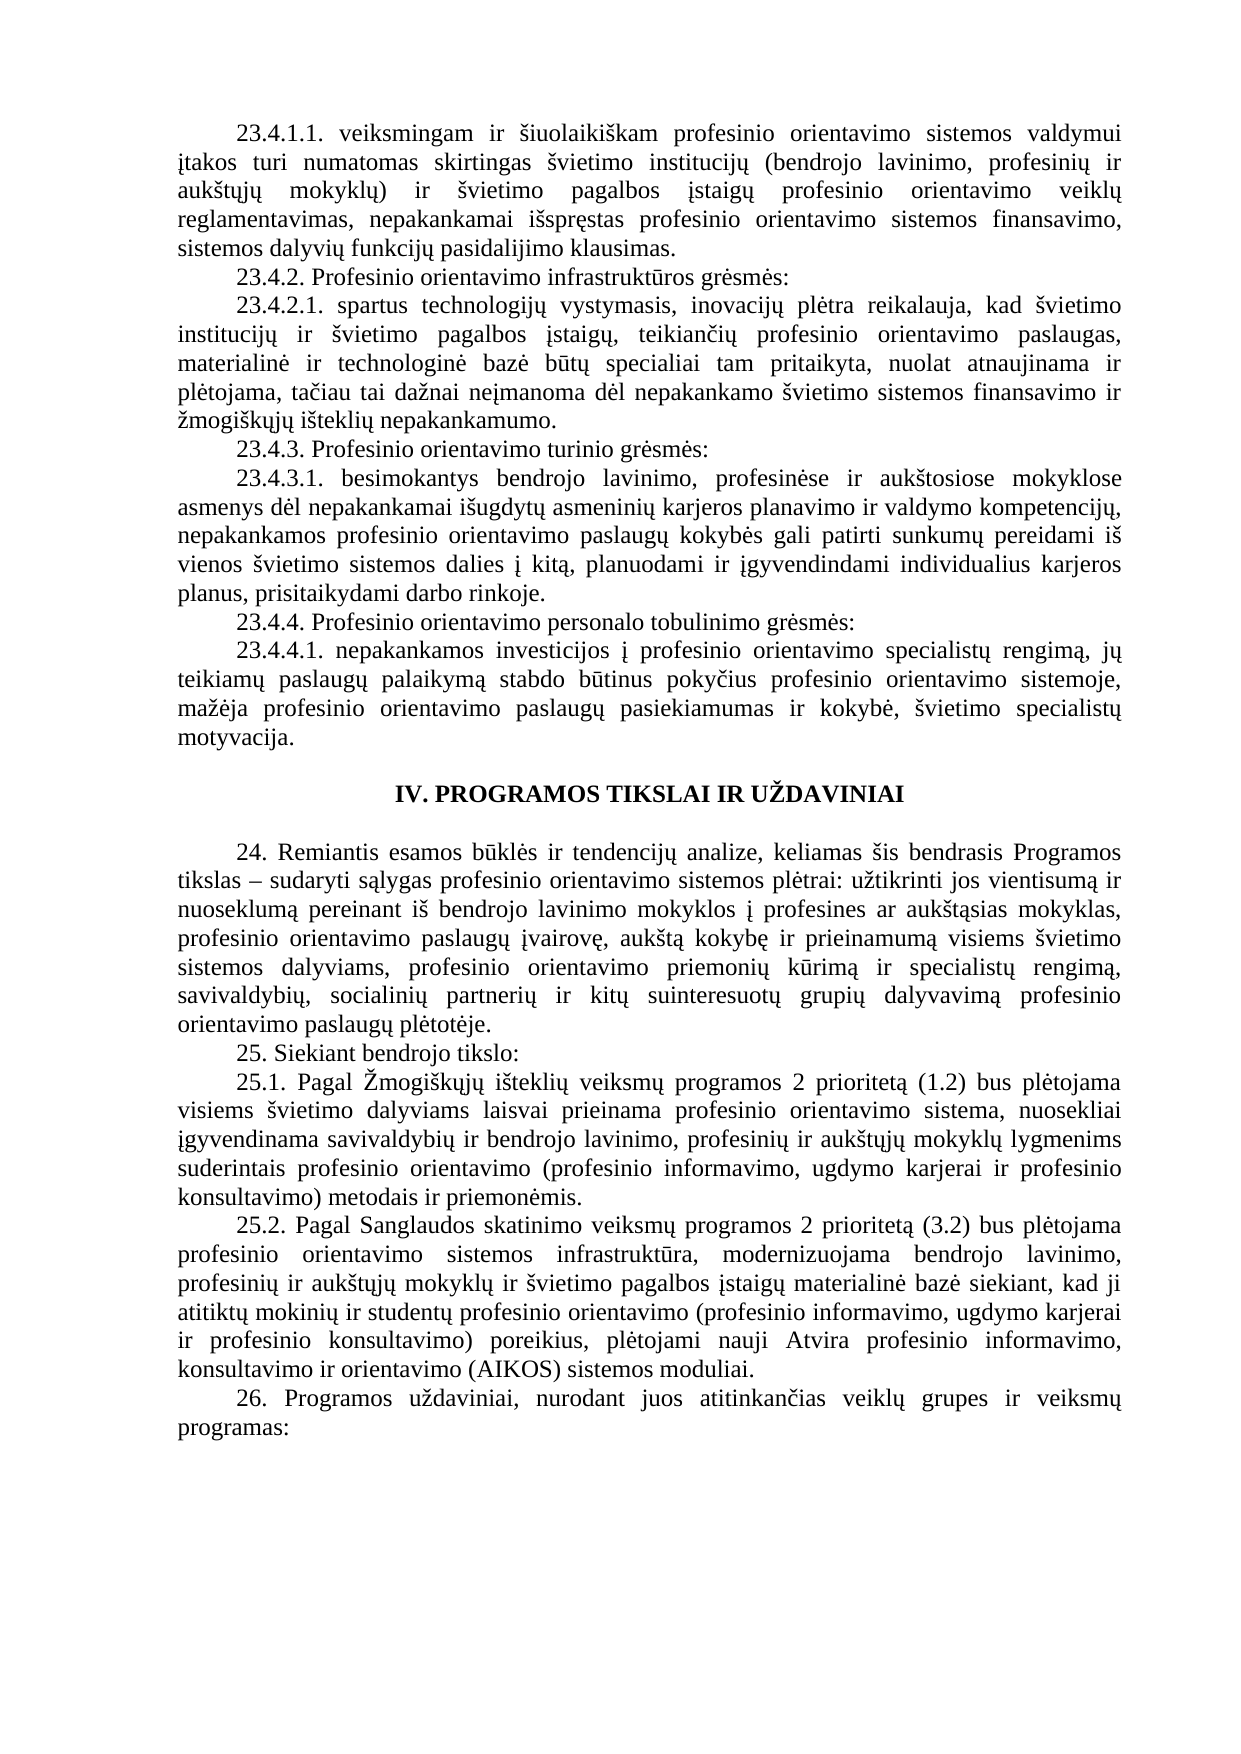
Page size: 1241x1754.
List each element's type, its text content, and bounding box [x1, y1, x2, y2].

text 23.4.4. Profesinio orientavimo personalo tobulinimo grėsmės: [177, 607, 1122, 636]
text 23.4.3. Profesinio orientavimo turinio grėsmės: [177, 434, 1122, 463]
text 25.2. Pagal Sanglaudos skatinimo veiksmų programos 2 prioritetą (3.2) bus plėtojama profesinio orientavimo sistemos infrastruktūra, modernizuojama bendrojo lavinimo, profesinių ir aukštųjų mokyklų ir švietimo pagalbos įstaigų materialinė bazė siekiant, kad ji atitiktų mokinių ir studentų profesinio orientavimo (profesinio informavimo, ugdymo karjerai ir profesinio konsultavimo) poreikius, plėtojami nauji Atvira profesinio informavimo, konsultavimo ir orientavimo (AIKOS) sistemos moduliai. [177, 1211, 1122, 1383]
text 23.4.1.1. veiksmingam ir šiuolaikiškam profesinio orientavimo sistemos valdymui įtakos turi numatomas skirtingas švietimo institucijų (bendrojo lavinimo, profesinių ir aukštųjų mokyklų) ir švietimo pagalbos įstaigų profesinio orientavimo veiklų reglamentavimas, nepakankamai išspręstas profesinio orientavimo sistemos finansavimo, sistemos dalyvių funkcijų pasidalijimo klausimas. [177, 118, 1122, 262]
text 25. Siekiant bendrojo tikslo: [177, 1038, 1122, 1067]
text 23.4.2. Profesinio orientavimo infrastruktūros grėsmės: [177, 262, 1122, 291]
text 23.4.4.1. nepakankamos investicijos į profesinio orientavimo specialistų rengimą, jų teikiamų paslaugų palaikymą stabdo būtinus pokyčius profesinio orientavimo sistemoje, mažėja profesinio orientavimo paslaugų pasiekiamumas ir kokybė, švietimo specialistų motyvacija. [177, 636, 1122, 751]
text 23.4.3.1. besimokantys bendrojo lavinimo, profesinėse ir aukštosiose mokyklose asmenys dėl nepakankamai išugdytų asmeninių karjeros planavimo ir valdymo kompetencijų, nepakankamos profesinio orientavimo paslaugų kokybės gali patirti sunkumų pereidami iš vienos švietimo sistemos dalies į kitą, planuodami ir įgyvendindami individualius karjeros planus, prisitaikydami darbo rinkoje. [177, 463, 1122, 607]
text 24. Remiantis esamos būklės ir tendencijų analize, keliamas šis bendrasis Programos tikslas – sudaryti sąlygas profesinio orientavimo sistemos plėtrai: užtikrinti jos vientisumą ir nuoseklumą pereinant iš bendrojo lavinimo mokyklos į profesines ar aukštąsias mokyklas, profesinio orientavimo paslaugų įvairovę, aukštą kokybę ir prieinamumą visiems švietimo sistemos dalyviams, profesinio orientavimo priemonių kūrimą ir specialistų rengimą, savivaldybių, socialinių partnerių ir kitų suinteresuotų grupių dalyvavimą profesinio orientavimo paslaugų plėtotėje. [177, 837, 1122, 1038]
text 25.1. Pagal Žmogiškųjų išteklių veiksmų programos 2 prioritetą (1.2) bus plėtojama visiems švietimo dalyviams laisvai prieinama profesinio orientavimo sistema, nuosekliai įgyvendinama savivaldybių ir bendrojo lavinimo, profesinių ir aukštųjų mokyklų lygmenims suderintais profesinio orientavimo (profesinio informavimo, ugdymo karjerai ir profesinio konsultavimo) metodais ir priemonėmis. [177, 1067, 1122, 1211]
text 23.4.2.1. spartus technologijų vystymasis, inovacijų plėtra reikalauja, kad švietimo institucijų ir švietimo pagalbos įstaigų, teikiančių profesinio orientavimo paslaugas, materialinė ir technologinė bazė būtų specialiai tam pritaikyta, nuolat atnaujinama ir plėtojama, tačiau tai dažnai neįmanoma dėl nepakankamo švietimo sistemos finansavimo ir žmogiškųjų išteklių nepakankamumo. [177, 291, 1122, 434]
text IV. PROGRAMOS TIKSLAI IR UŽDAVINIAI [177, 779, 1122, 808]
text 26. Programos uždaviniai, nurodant juos atitinkančias veiklų grupes ir veiksmų programas: [177, 1383, 1122, 1441]
